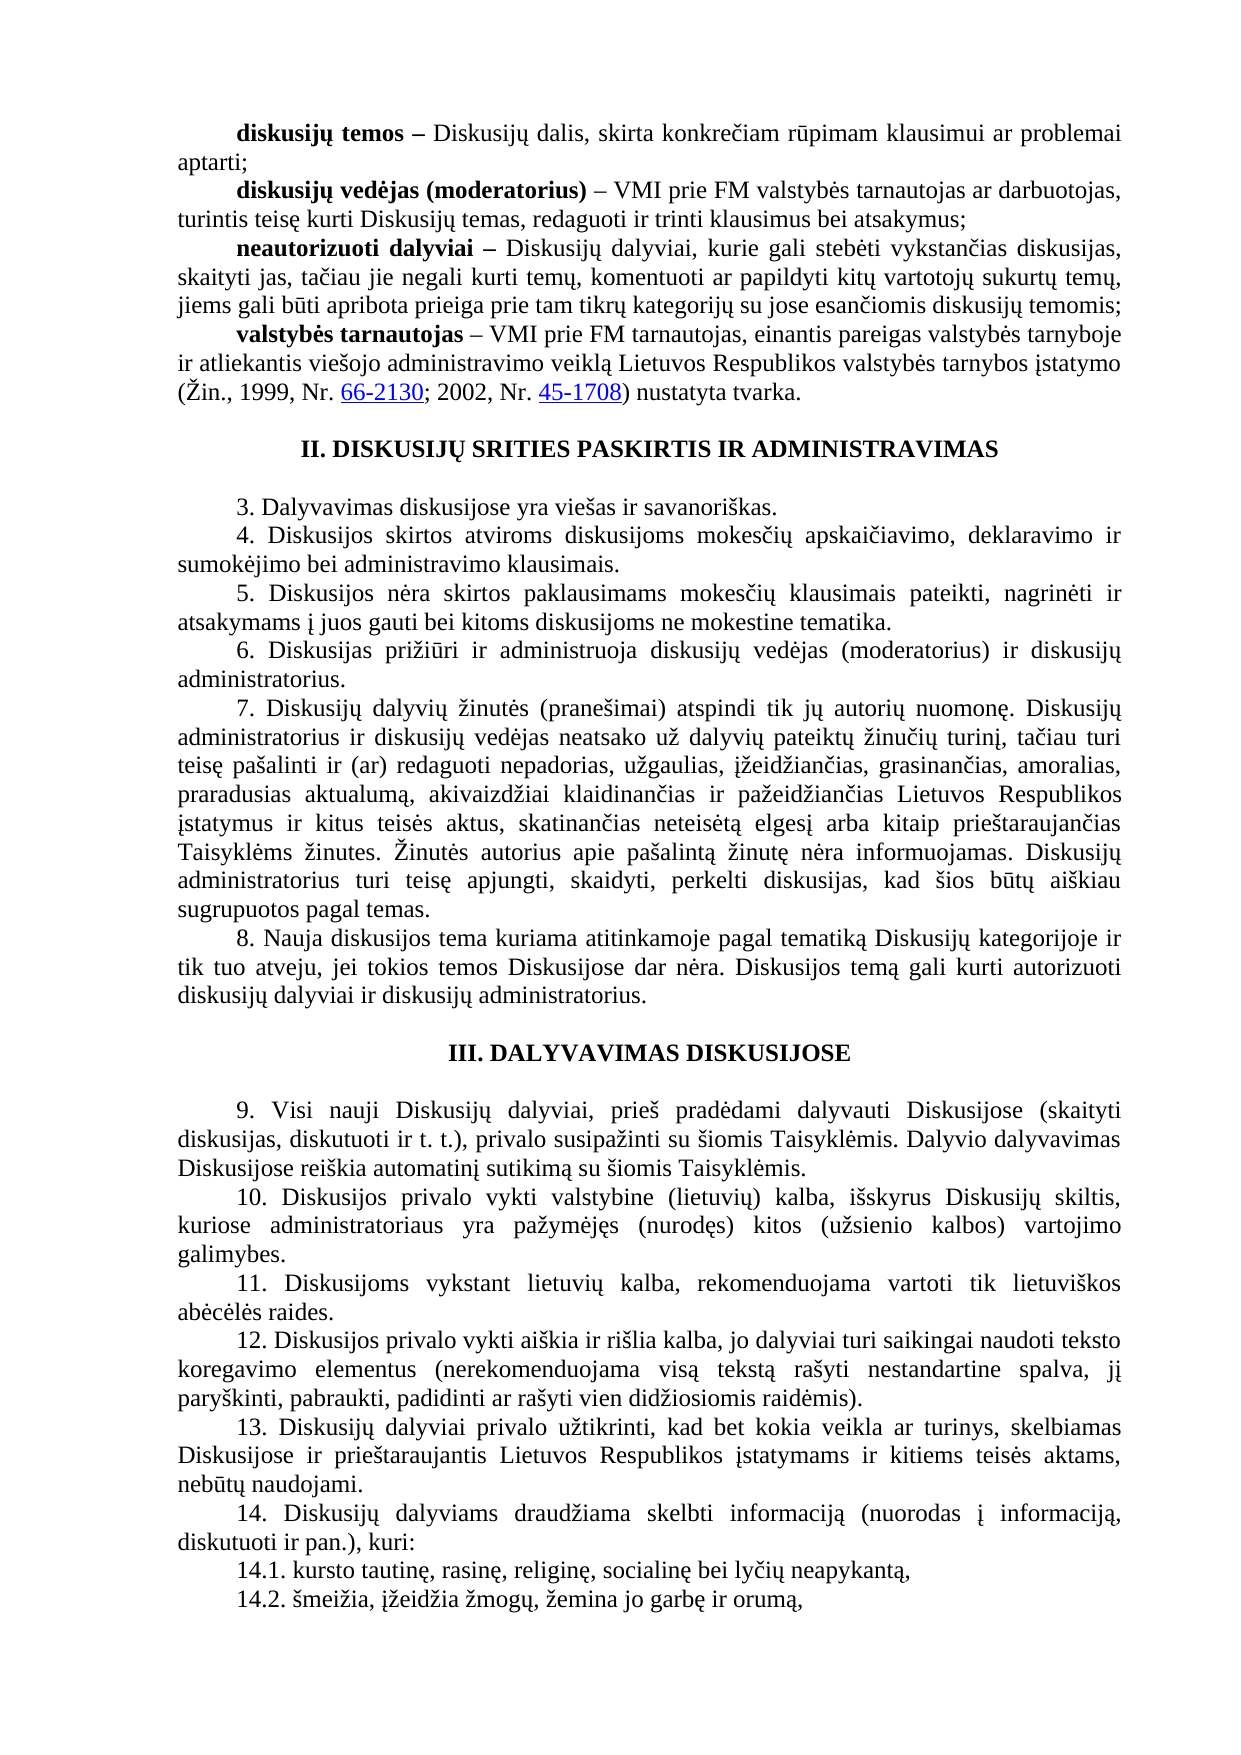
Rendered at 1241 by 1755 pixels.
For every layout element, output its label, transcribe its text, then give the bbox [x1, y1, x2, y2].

text 3. Dalyvavimas diskusijose yra viešas ir savanoriškas. [177, 492, 1122, 521]
text diskusijų temos – Diskusijų dalis, skirta konkrečiam rūpimam klausimui ar problemai aptarti; [177, 118, 1122, 176]
text III. DALYVAVIMAS DISKUSIJOSE [177, 1038, 1122, 1067]
text 9. Visi nauji Diskusijų dalyviai, prieš pradėdami dalyvauti Diskusijose (skaityti diskusijas, diskutuoti ir t. t.), privalo susipažinti su šiomis Taisyklėmis. Dalyvio dalyvavimas Diskusijose reiškia automatinį sutikimą su šiomis Taisyklėmis. [177, 1096, 1122, 1182]
text 14. Diskusijų dalyviams draudžiama skelbti informaciją (nuorodas į informaciją, diskutuoti ir pan.), kuri: [177, 1498, 1122, 1556]
text 14.2. šmeižia, įžeidžia žmogų, žemina jo garbę ir orumą, [177, 1584, 1122, 1613]
text II. DISKUSIJŲ SRITIES PASKIRTIS IR ADMINISTRAVIMAS [177, 434, 1122, 463]
text valstybės tarnautojas – VMI prie FM tarnautojas, einantis pareigas valstybės tarnyboje ir atliekantis viešojo administravimo veiklą Lietuvos Respublikos valstybės tarnybos įstatymo (Žin., 1999, Nr. 66-2130; 2002, Nr. 45-1708) nustatyta tvarka. [177, 319, 1122, 406]
text 7. Diskusijų dalyvių žinutės (pranešimai) atspindi tik jų autorių nuomonę. Diskusijų administratorius ir diskusijų vedėjas neatsako už dalyvių pateiktų žinučių turinį, tačiau turi teisę pašalinti ir (ar) redaguoti nepadorias, užgaulias, įžeidžiančias, grasinančias, amoralias, praradusias aktualumą, akivaizdžiai klaidinančias ir pažeidžiančias Lietuvos Respublikos įstatymus ir kitus teisės aktus, skatinančias neteisėtą elgesį arba kitaip prieštaraujančias Taisyklėms žinutes. Žinutės autorius apie pašalintą žinutę nėra informuojamas. Diskusijų administratorius turi teisę apjungti, skaidyti, perkelti diskusijas, kad šios būtų aiškiau sugrupuotos pagal temas. [177, 693, 1122, 923]
text 8. Nauja diskusijos tema kuriama atitinkamoje pagal tematiką Diskusijų kategorijoje ir tik tuo atveju, jei tokios temos Diskusijose dar nėra. Diskusijos temą gali kurti autorizuoti diskusijų dalyviai ir diskusijų administratorius. [177, 923, 1122, 1009]
text diskusijų vedėjas (moderatorius) – VMI prie FM valstybės tarnautojas ar darbuotojas, turintis teisę kurti Diskusijų temas, redaguoti ir trinti klausimus bei atsakymus; [177, 176, 1122, 233]
text 13. Diskusijų dalyviai privalo užtikrinti, kad bet kokia veikla ar turinys, skelbiamas Diskusijose ir prieštaraujantis Lietuvos Respublikos įstatymams ir kitiems teisės aktams, nebūtų naudojami. [177, 1412, 1122, 1498]
text 11. Diskusijoms vykstant lietuvių kalba, rekomenduojama vartoti tik lietuviškos abėcėlės raides. [177, 1268, 1122, 1326]
text 12. Diskusijos privalo vykti aiškia ir rišlia kalba, jo dalyviai turi saikingai naudoti teksto koregavimo elementus (nerekomenduojama visą tekstą rašyti nestandartine spalva, jį paryškinti, pabraukti, padidinti ar rašyti vien didžiosiomis raidėmis). [177, 1326, 1122, 1412]
text 5. Diskusijos nėra skirtos paklausimams mokesčių klausimais pateikti, nagrinėti ir atsakymams į juos gauti bei kitoms diskusijoms ne mokestine tematika. [177, 578, 1122, 636]
text neautorizuoti dalyviai – Diskusijų dalyviai, kurie gali stebėti vykstančias diskusijas, skaityti jas, tačiau jie negali kurti temų, komentuoti ar papildyti kitų vartotojų sukurtų temų, jiems gali būti apribota prieiga prie tam tikrų kategorijų su jose esančiomis diskusijų temomis; [177, 233, 1122, 319]
text 4. Diskusijos skirtos atviroms diskusijoms mokesčių apskaičiavimo, deklaravimo ir sumokėjimo bei administravimo klausimais. [177, 521, 1122, 578]
text 14.1. kursto tautinę, rasinę, religinę, socialinę bei lyčių neapykantą, [177, 1556, 1122, 1584]
text 10. Diskusijos privalo vykti valstybine (lietuvių) kalba, išskyrus Diskusijų skiltis, kuriose administratoriaus yra pažymėjęs (nurodęs) kitos (užsienio kalbos) vartojimo galimybes. [177, 1182, 1122, 1268]
text 6. Diskusijas prižiūri ir administruoja diskusijų vedėjas (moderatorius) ir diskusijų administratorius. [177, 636, 1122, 693]
